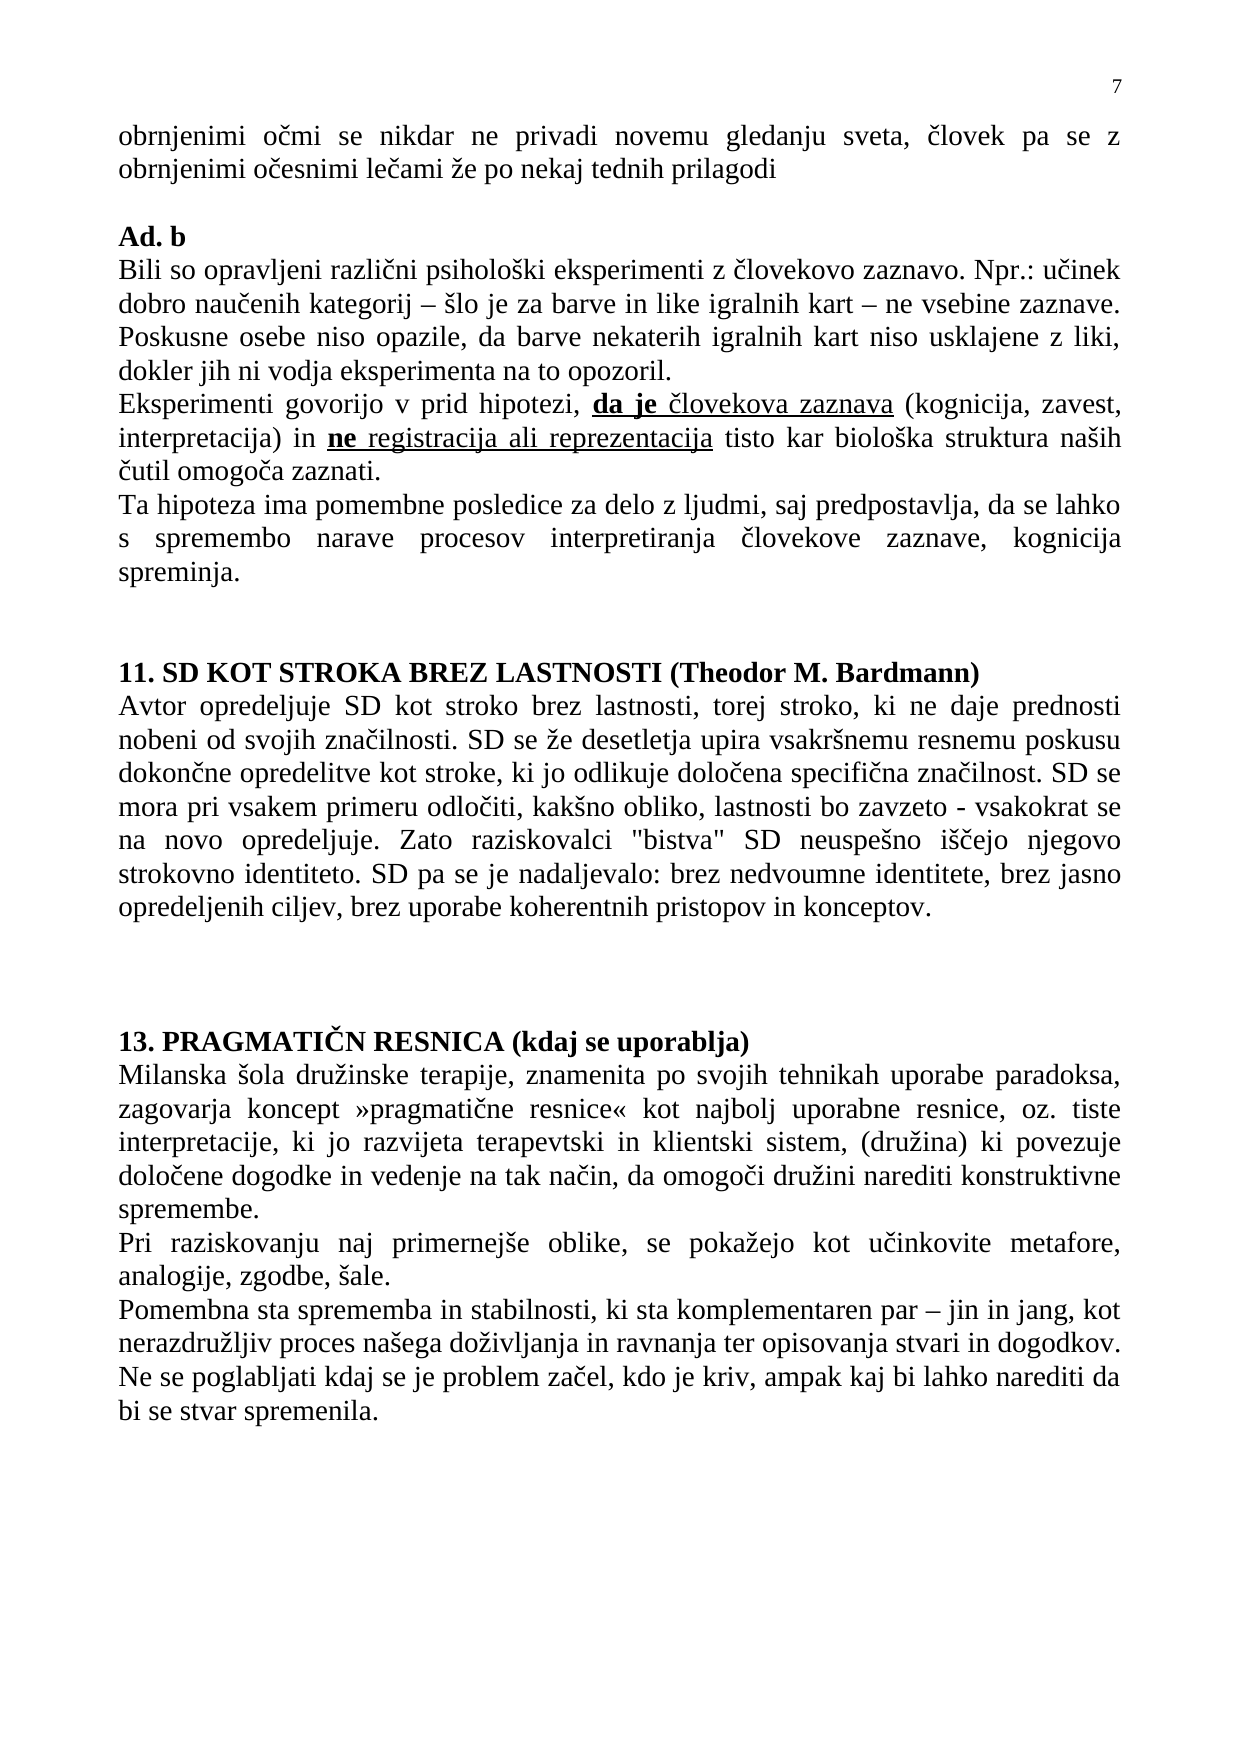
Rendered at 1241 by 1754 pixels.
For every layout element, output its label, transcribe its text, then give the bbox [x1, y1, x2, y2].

text obrnjenimi očmi se nikdar ne privadi novemu gledanju sveta, človek pa se z obrnjenimi očesnimi lečami že po nekaj tednih prilagodi [118, 118, 1122, 185]
subtitle 11. SD KOT STROKA BREZ LASTNOSTI (Theodor M. Bardmann) [118, 655, 1122, 688]
text 13. PRAGMATIČN RESNICA (kdaj se uporablja) [118, 1024, 1122, 1057]
text Ad. b [118, 219, 1122, 252]
text Ta hipoteza ima pomembne posledice za delo z ljudmi, saj predpostavlja, da se lahko s spremembo narave procesov interpretiranja človekove zaznave, kognicija spreminja. [118, 487, 1122, 588]
text Milanska šola družinske terapije, znamenita po svojih tehnikah uporabe paradoksa, zagovarja koncept »pragmatične resnice« kot najbolj uporabne resnice, oz. tiste interpretacije, ki jo razvijeta terapevtski in klientski sistem, (družina) ki povezuje določene dogodke in vedenje na tak način, da omogoči družini narediti konstruktivne spremembe. [118, 1057, 1122, 1225]
text Pri raziskovanju naj primernejše oblike, se pokažejo kot učinkovite metafore, analogije, zgodbe, šale. [118, 1225, 1122, 1292]
text Avtor opredeljuje SD kot stroko brez lastnosti, torej stroko, ki ne daje prednosti nobeni od svojih značilnosti. SD se že desetletja upira vsakršnemu resnemu poskusu dokončne opredelitve kot stroke, ki jo odlikuje določena specifična značilnost. SD se mora pri vsakem primeru odločiti, kakšno obliko, lastnosti bo zavzeto - vsakokrat se na novo opredeljuje. Zato raziskovalci "bistva" SD neuspešno iščejo njegovo strokovno identiteto. SD pa se je nadaljevalo: brez nedvoumne identitete, brez jasno opredeljenih ciljev, brez uporabe koherentnih pristopov in konceptov. [118, 688, 1122, 923]
text Bili so opravljeni različni psihološki eksperimenti z človekovo zaznavo. Npr.: učinek dobro naučenih kategorij – šlo je za barve in like igralnih kart – ne vsebine zaznave. Poskusne osebe niso opazile, da barve nekaterih igralnih kart niso usklajene z liki, dokler jih ni vodja eksperimenta na to opozoril. [118, 252, 1122, 386]
text Eksperimenti govorijo v prid hipotezi, da je človekova zaznava (kognicija, zavest, interpretacija) in ne registracija ali reprezentacija tisto kar biološka struktura naših čutil omogoča zaznati. [118, 386, 1122, 487]
text Ne se poglabljati kdaj se je problem začel, kdo je kriv, ampak kaj bi lahko narediti da bi se stvar spremenila. [118, 1359, 1122, 1426]
text Pomembna sta sprememba in stabilnosti, ki sta komplementaren par – jin in jang, kot nerazdružljiv proces našega doživljanja in ravnanja ter opisovanja stvari in dogodkov. [118, 1292, 1122, 1359]
